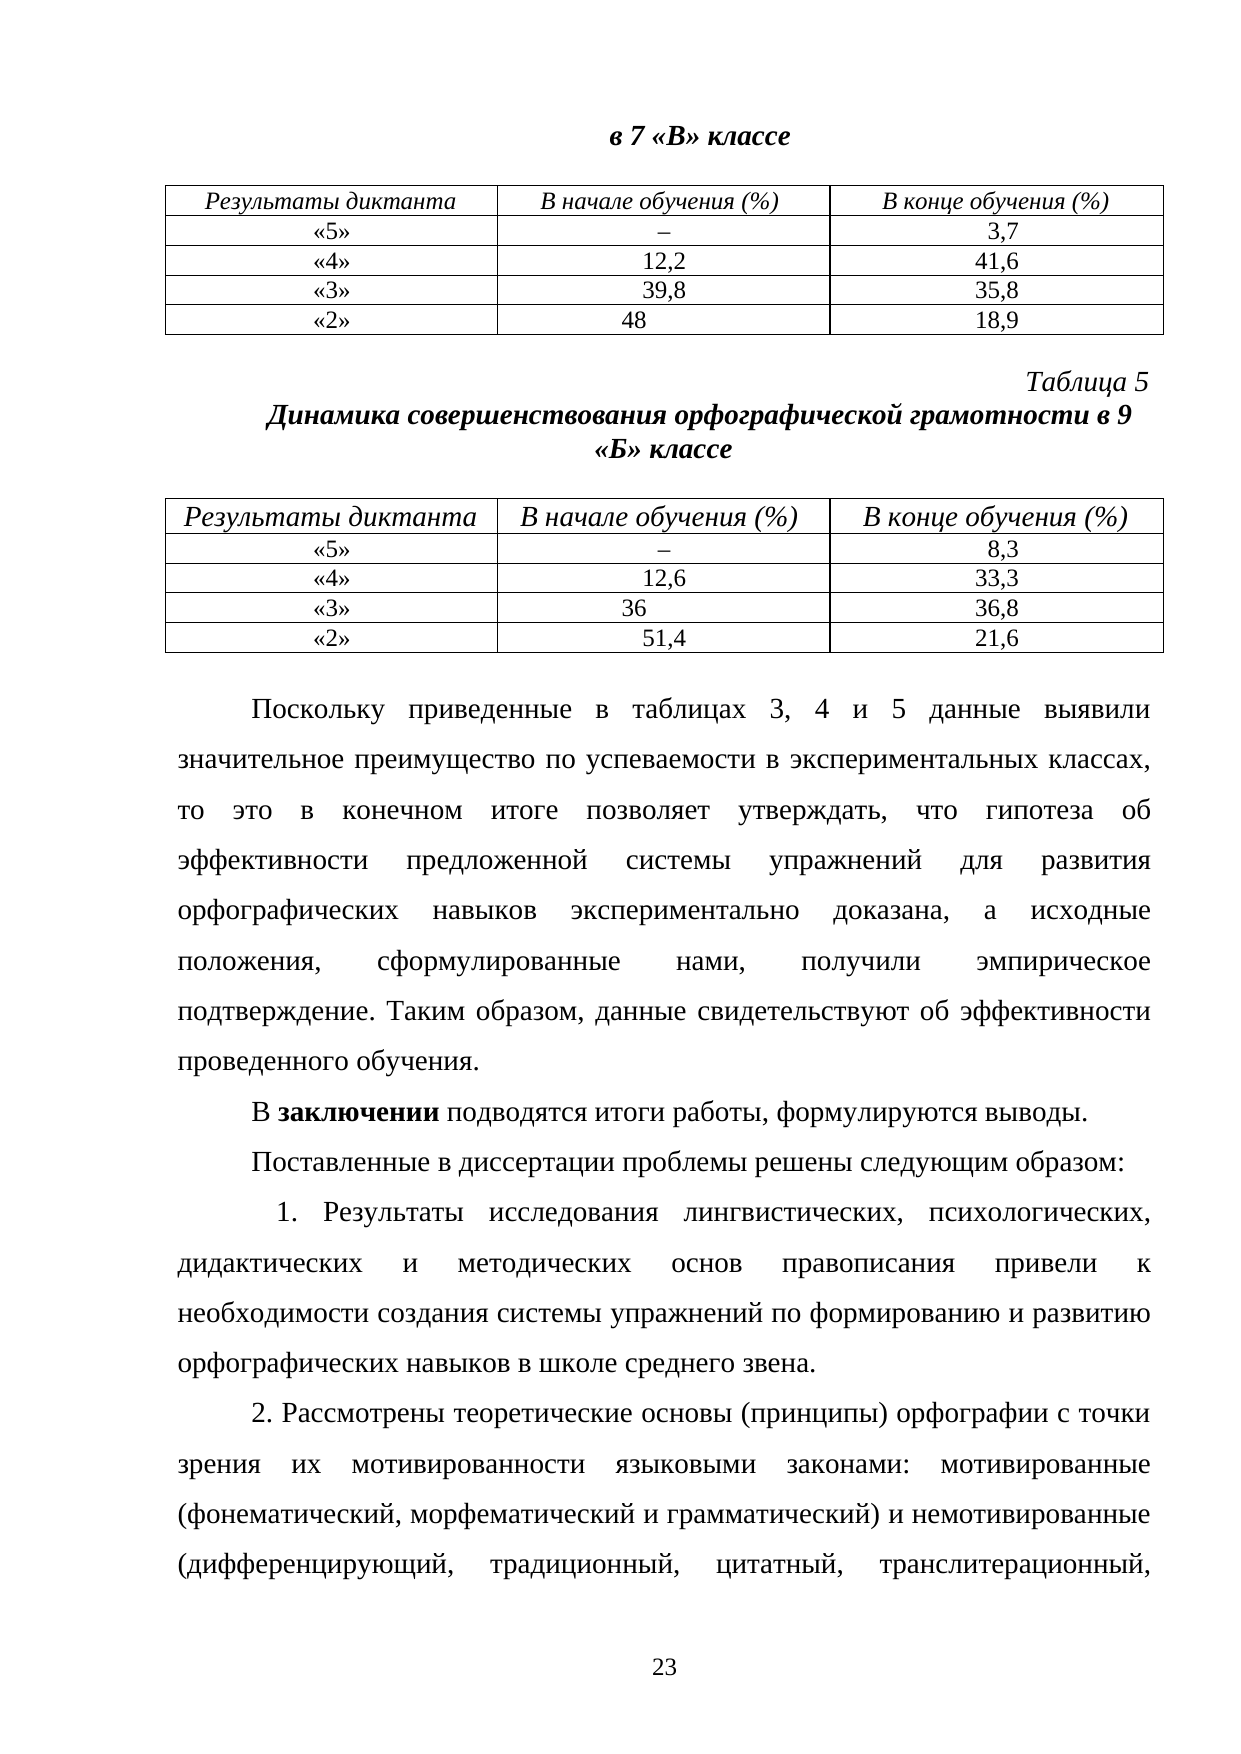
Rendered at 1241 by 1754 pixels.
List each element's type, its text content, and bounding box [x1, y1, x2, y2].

text Поставленные в диссертации проблемы решены следующим образом: [177, 1144, 1152, 1178]
table_cell «5» [166, 216, 497, 245]
table_cell 33,3 [831, 564, 1163, 592]
table_header В начале обучения (%) [498, 499, 829, 533]
table_header Результаты диктанта [166, 499, 497, 533]
text 2. Рассмотрены теоретические основы (принципы) орфографии с точки зрения их мотивированности языковыми законами: мотивированные (фонематический, морфематический и грамматический) и немотивированные (дифференцирующий, традиционный, цитатный, транслитерационный, [177, 1396, 1152, 1580]
table_cell «5» [166, 534, 497, 562]
table_cell «2» [166, 623, 497, 652]
table_cell 48 [498, 305, 829, 334]
table_cell 39,8 [498, 276, 829, 304]
table_cell «3» [166, 593, 497, 622]
table_cell 12,6 [498, 564, 829, 592]
table_cell 21,6 [831, 623, 1163, 652]
text Поскольку приведенные в таблицах 3, 4 и 5 данные выявили значительное преимущество по успеваемости в экспериментальных классах, то это в конечном итоге позволяет утверждать, что гипотеза об эффективности предложенной системы упражнений для развития орфографических навыков экспериментально доказана, а исходные положения, сформулированные нами, получили эмпирическое подтверждение. Таким образом, данные свидетельствуют об эффективности проведенного обучения. [177, 691, 1152, 1077]
table_header В конце обучения (%) [831, 499, 1163, 533]
table_cell 18,9 [831, 305, 1163, 334]
table_header В начале обучения (%) [498, 186, 829, 215]
table_cell «4» [166, 564, 497, 592]
text В заключении подводятся итоги работы, формулируются выводы. [177, 1094, 1152, 1127]
text в 7 «В» классе [177, 118, 1152, 152]
table_header Результаты диктанта [166, 186, 497, 215]
table_cell 36 [498, 593, 829, 622]
text Таблица 5 [177, 364, 1152, 397]
table_cell «2» [166, 305, 497, 334]
table_cell 36,8 [831, 593, 1163, 622]
text 1. Результаты исследования лингвистических, психологических, дидактических и методических основ правописания привели к необходимости создания системы упражнений по формированию и развитию орфографических навыков в школе среднего звена. [177, 1194, 1152, 1379]
table_cell 8,3 [831, 534, 1163, 562]
table_cell 12,2 [498, 246, 829, 274]
table_cell «4» [166, 246, 497, 274]
table_cell «3» [166, 276, 497, 304]
table_cell – [498, 534, 829, 562]
table_cell 51,4 [498, 623, 829, 652]
table_header В конце обучения (%) [831, 186, 1163, 215]
table_cell – [498, 216, 829, 245]
text Динамика совершенствования орфографической грамотности в 9 «Б» классе [177, 397, 1152, 464]
table_cell 41,6 [831, 246, 1163, 274]
table_cell 3,7 [831, 216, 1163, 245]
table_cell 35,8 [831, 276, 1163, 304]
